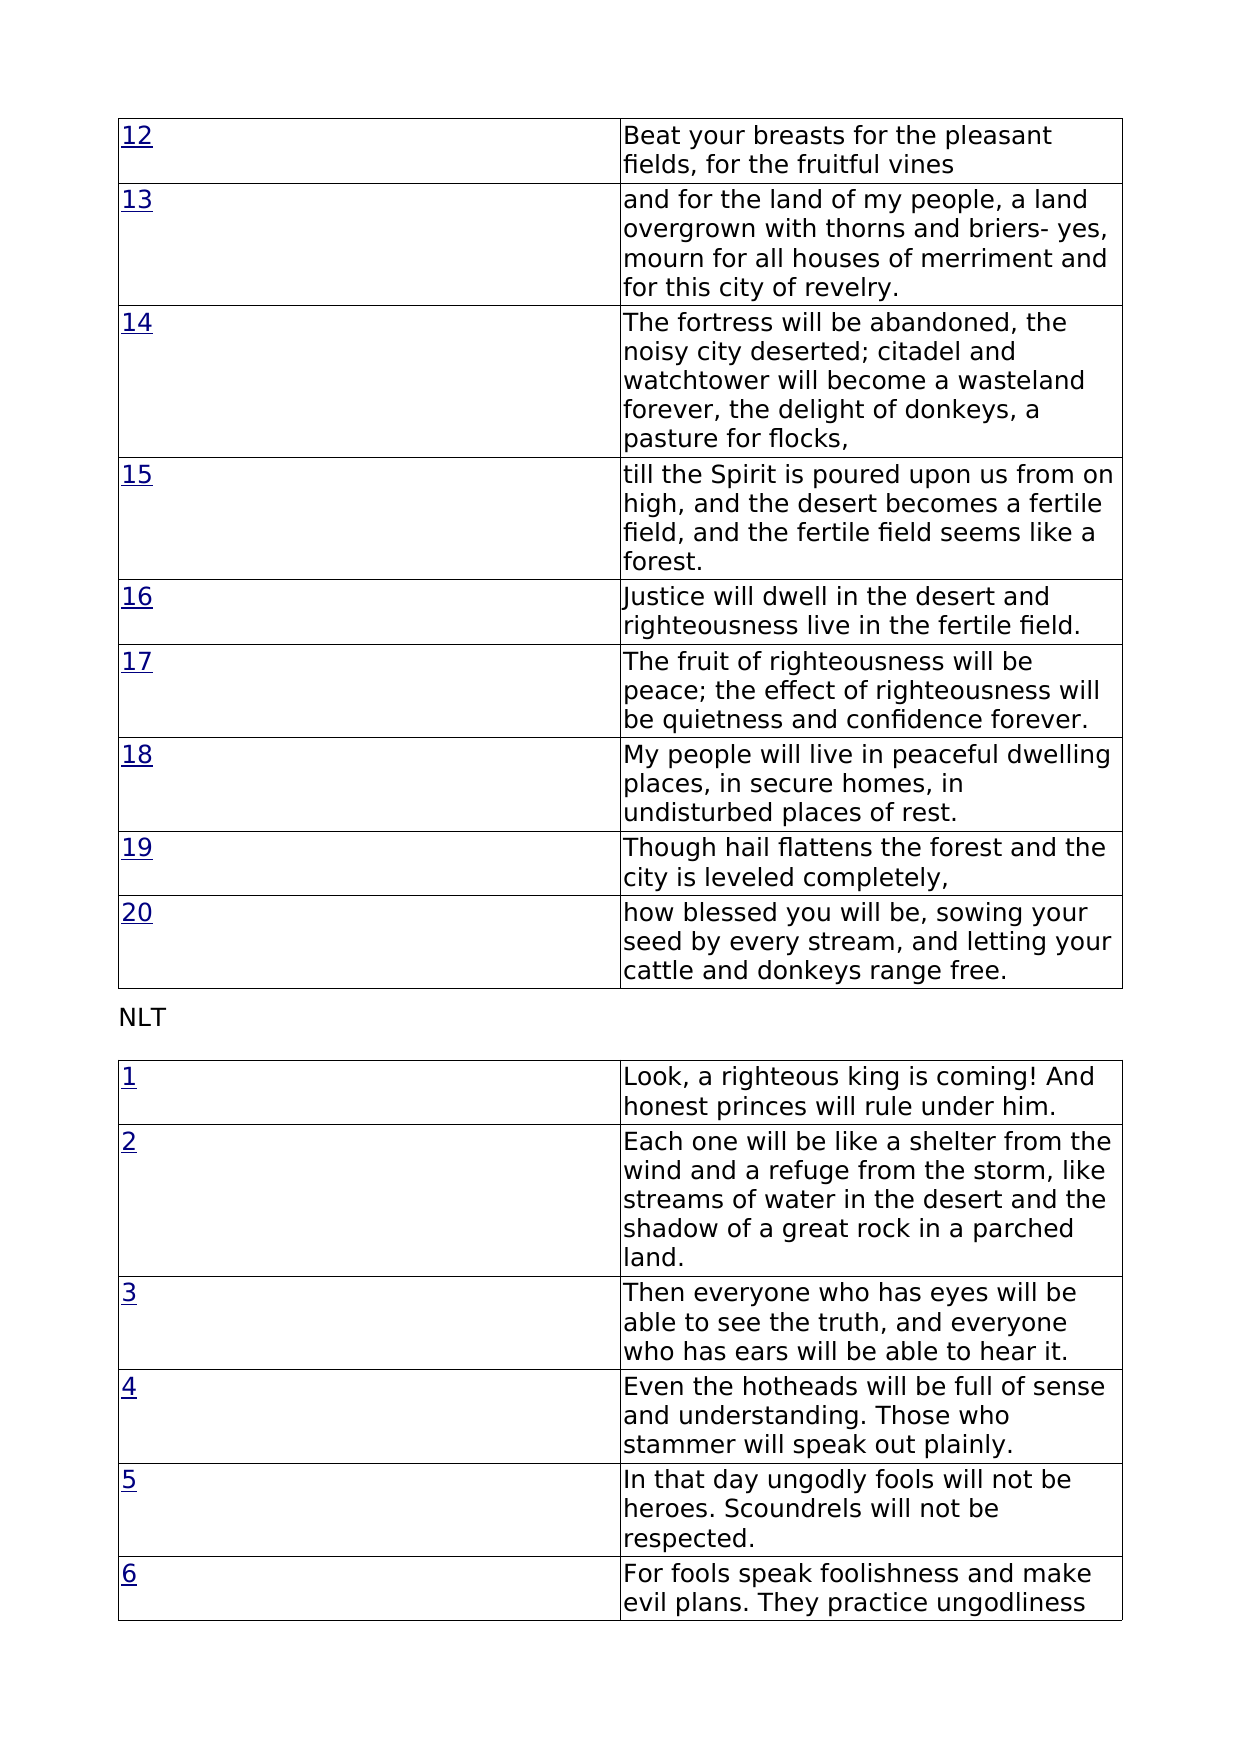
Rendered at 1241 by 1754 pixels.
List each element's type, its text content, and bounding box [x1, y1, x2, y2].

table_cell The fortress will be abandoned, the noisy city deserted; citadel and watchtower will become a wasteland forever, the delight of donkeys, a pasture for flocks, [621, 306, 1122, 457]
table_cell 4 [119, 1370, 620, 1462]
table_cell Each one will be like a shelter from the wind and a refuge from the storm, like streams of water in the desert and the shadow of a great rock in a parched land. [621, 1125, 1122, 1276]
table_cell Even the hotheads will be full of sense and understanding. Those who stammer will speak out plainly. [621, 1370, 1122, 1462]
table_cell 12 [119, 119, 620, 182]
table_cell 16 [119, 580, 620, 644]
table_cell The fruit of righteousness will be peace; the effect of righteousness will be quietness and confidence forever. [621, 645, 1122, 737]
table_cell 17 [119, 645, 620, 737]
table_cell 14 [119, 306, 620, 457]
table_cell 15 [119, 458, 620, 579]
table_cell how blessed you will be, sowing your seed by every stream, and letting your cattle and donkeys range free. [621, 896, 1122, 988]
table_cell Beat your breasts for the pleasant fields, for the fruitful vines [621, 119, 1122, 182]
table_cell My people will live in peaceful dwelling places, in secure homes, in undisturbed places of rest. [621, 738, 1122, 831]
table_cell 19 [119, 832, 620, 895]
table_cell 20 [119, 896, 620, 988]
table_header Look, a righteous king is coming! And honest princes will rule under him. [621, 1061, 1122, 1124]
table_cell In that day ungodly fools will not be heroes. Scoundrels will not be respected. [621, 1464, 1122, 1556]
table_cell 2 [119, 1125, 620, 1276]
table_cell For fools speak foolishness and make evil plans. They practice ungodliness [621, 1557, 1122, 1620]
table_cell and for the land of my people, a land overgrown with thorns and briers- yes, mourn for all houses of merriment and for this city of revelry. [621, 184, 1122, 305]
table_cell 18 [119, 738, 620, 831]
table_cell Though hail flattens the forest and the city is leveled completely, [621, 832, 1122, 895]
table_header 1 [119, 1061, 620, 1124]
table_cell 5 [119, 1464, 620, 1556]
table_cell 6 [119, 1557, 620, 1620]
text NLT [118, 1003, 1122, 1032]
table_cell till the Spirit is poured upon us from on high, and the desert becomes a fertile field, and the fertile field seems like a forest. [621, 458, 1122, 579]
table_cell Justice will dwell in the desert and righteousness live in the fertile field. [621, 580, 1122, 644]
table_cell Then everyone who has eyes will be able to see the truth, and everyone who has ears will be able to hear it. [621, 1277, 1122, 1369]
table_cell 13 [119, 184, 620, 305]
table_cell 3 [119, 1277, 620, 1369]
